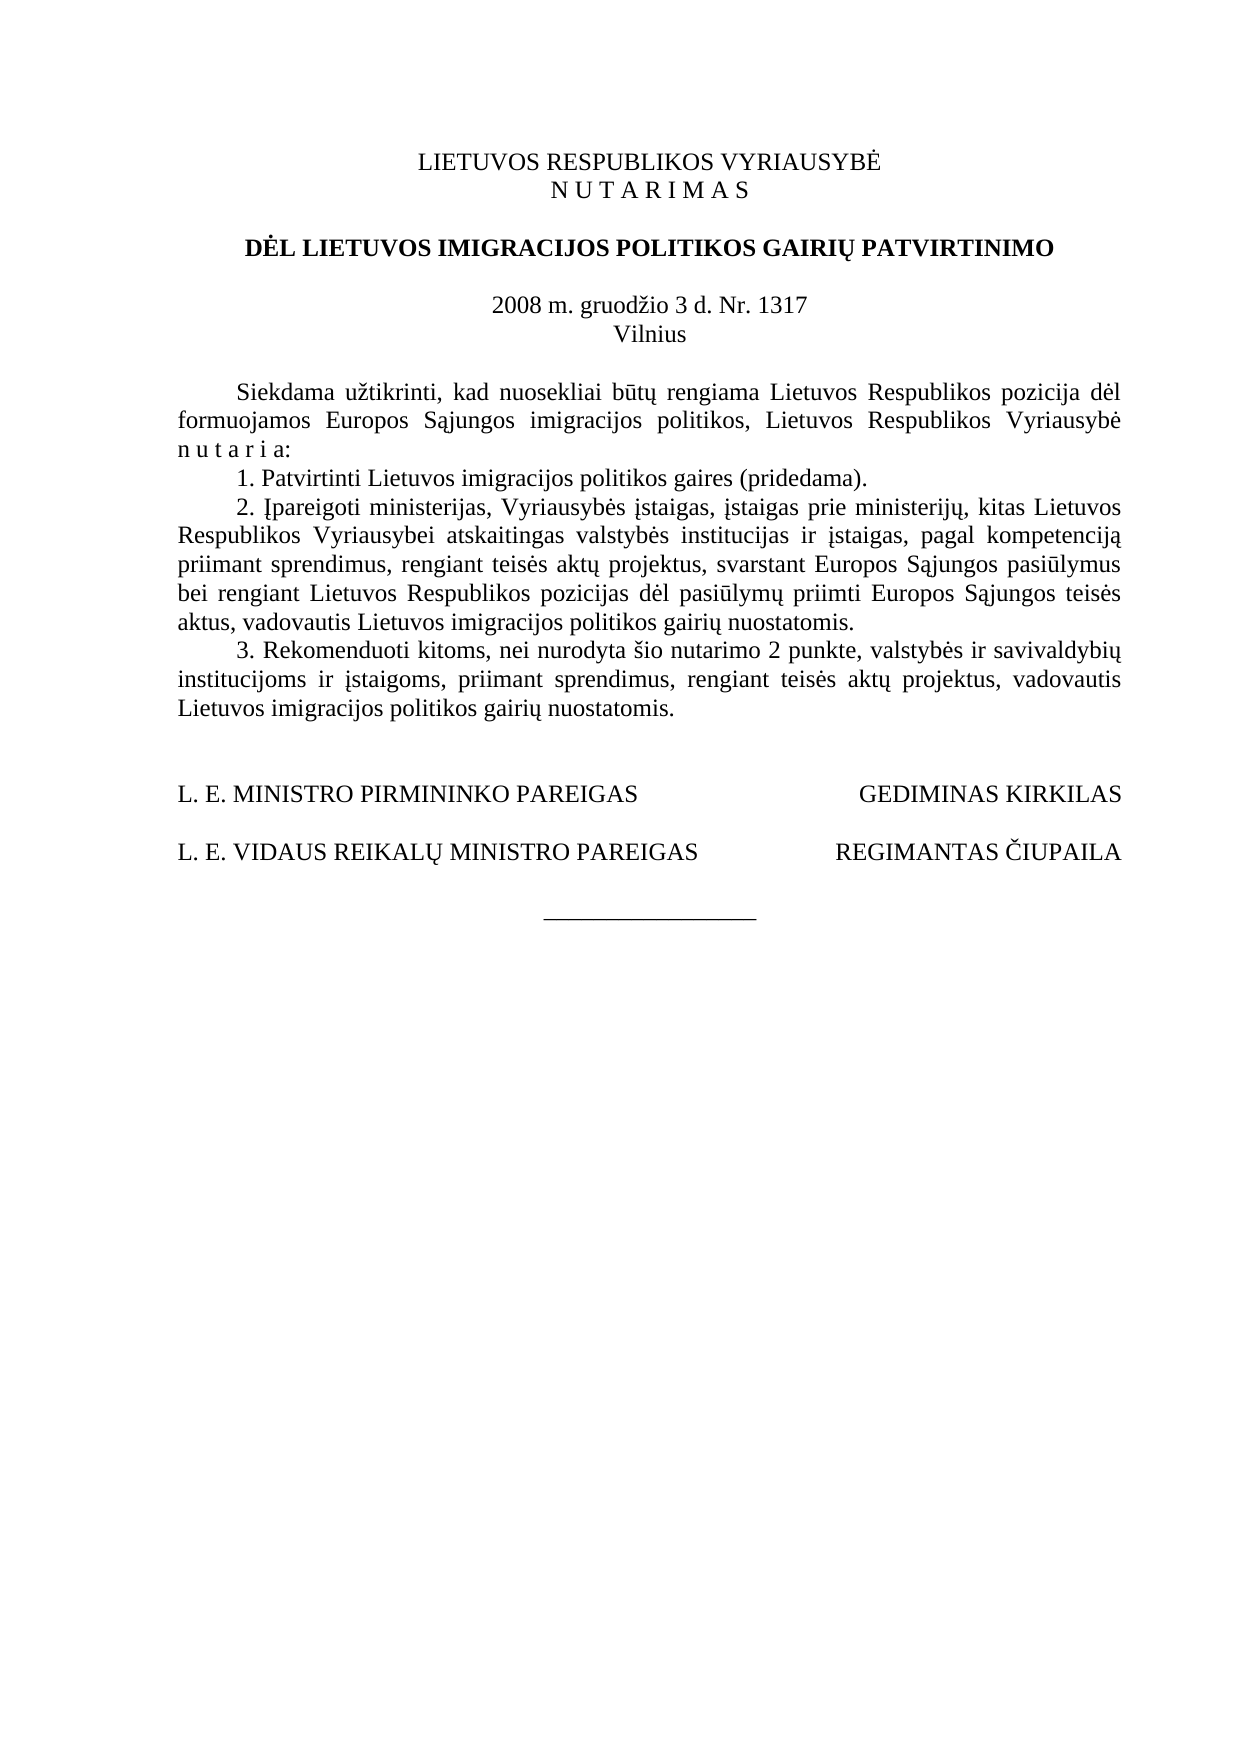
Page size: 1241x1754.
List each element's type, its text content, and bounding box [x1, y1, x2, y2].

text L. E. MINISTRO PIRMININKO PAREIGAS GEDIMINAS KIRKILAS [177, 779, 1122, 808]
text 1. Patvirtinti Lietuvos imigracijos politikos gaires (pridedama). [177, 463, 1122, 492]
text NUTARIMAS [177, 176, 1122, 204]
text Vilnius [177, 319, 1122, 348]
text L. E. VIDAUS REIKALŲ MINISTRO PAREIGAS REGIMANTAS ČIUPAILA [177, 837, 1122, 894]
text 2008 m. gruodžio 3 d. Nr. 1317 [177, 291, 1122, 319]
text 2. Įpareigoti ministerijas, Vyriausybės įstaigas, įstaigas prie ministerijų, kitas Lietuvos Respublikos Vyriausybei atskaitingas valstybės institucijas ir įstaigas, pagal kompetenciją priimant sprendimus, rengiant teisės aktų projektus, svarstant Europos Sąjungos pasiūlymus bei rengiant Lietuvos Respublikos pozicijas dėl pasiūlymų priimti Europos Sąjungos teisės aktus, vadovautis Lietuvos imigracijos politikos gairių nuostatomis. [177, 492, 1122, 636]
text DĖL LIETUVOS IMIGRACIJOS POLITIKOS GAIRIŲ PATVIRTINIMO [177, 233, 1122, 262]
text Siekdama užtikrinti, kad nuosekliai būtų rengiama Lietuvos Respublikos pozicija dėl formuojamos Europos Sąjungos imigracijos politikos, Lietuvos Respublikos Vyriausybė nutaria: [177, 377, 1122, 463]
text _________________ [177, 894, 1122, 923]
text 3. Rekomenduoti kitoms, nei nurodyta šio nutarimo 2 punkte, valstybės ir savivaldybių institucijoms ir įstaigoms, priimant sprendimus, rengiant teisės aktų projektus, vadovautis Lietuvos imigracijos politikos gairių nuostatomis. [177, 636, 1122, 722]
text Lietuvos Respublikos Vyriausybė [177, 147, 1122, 176]
